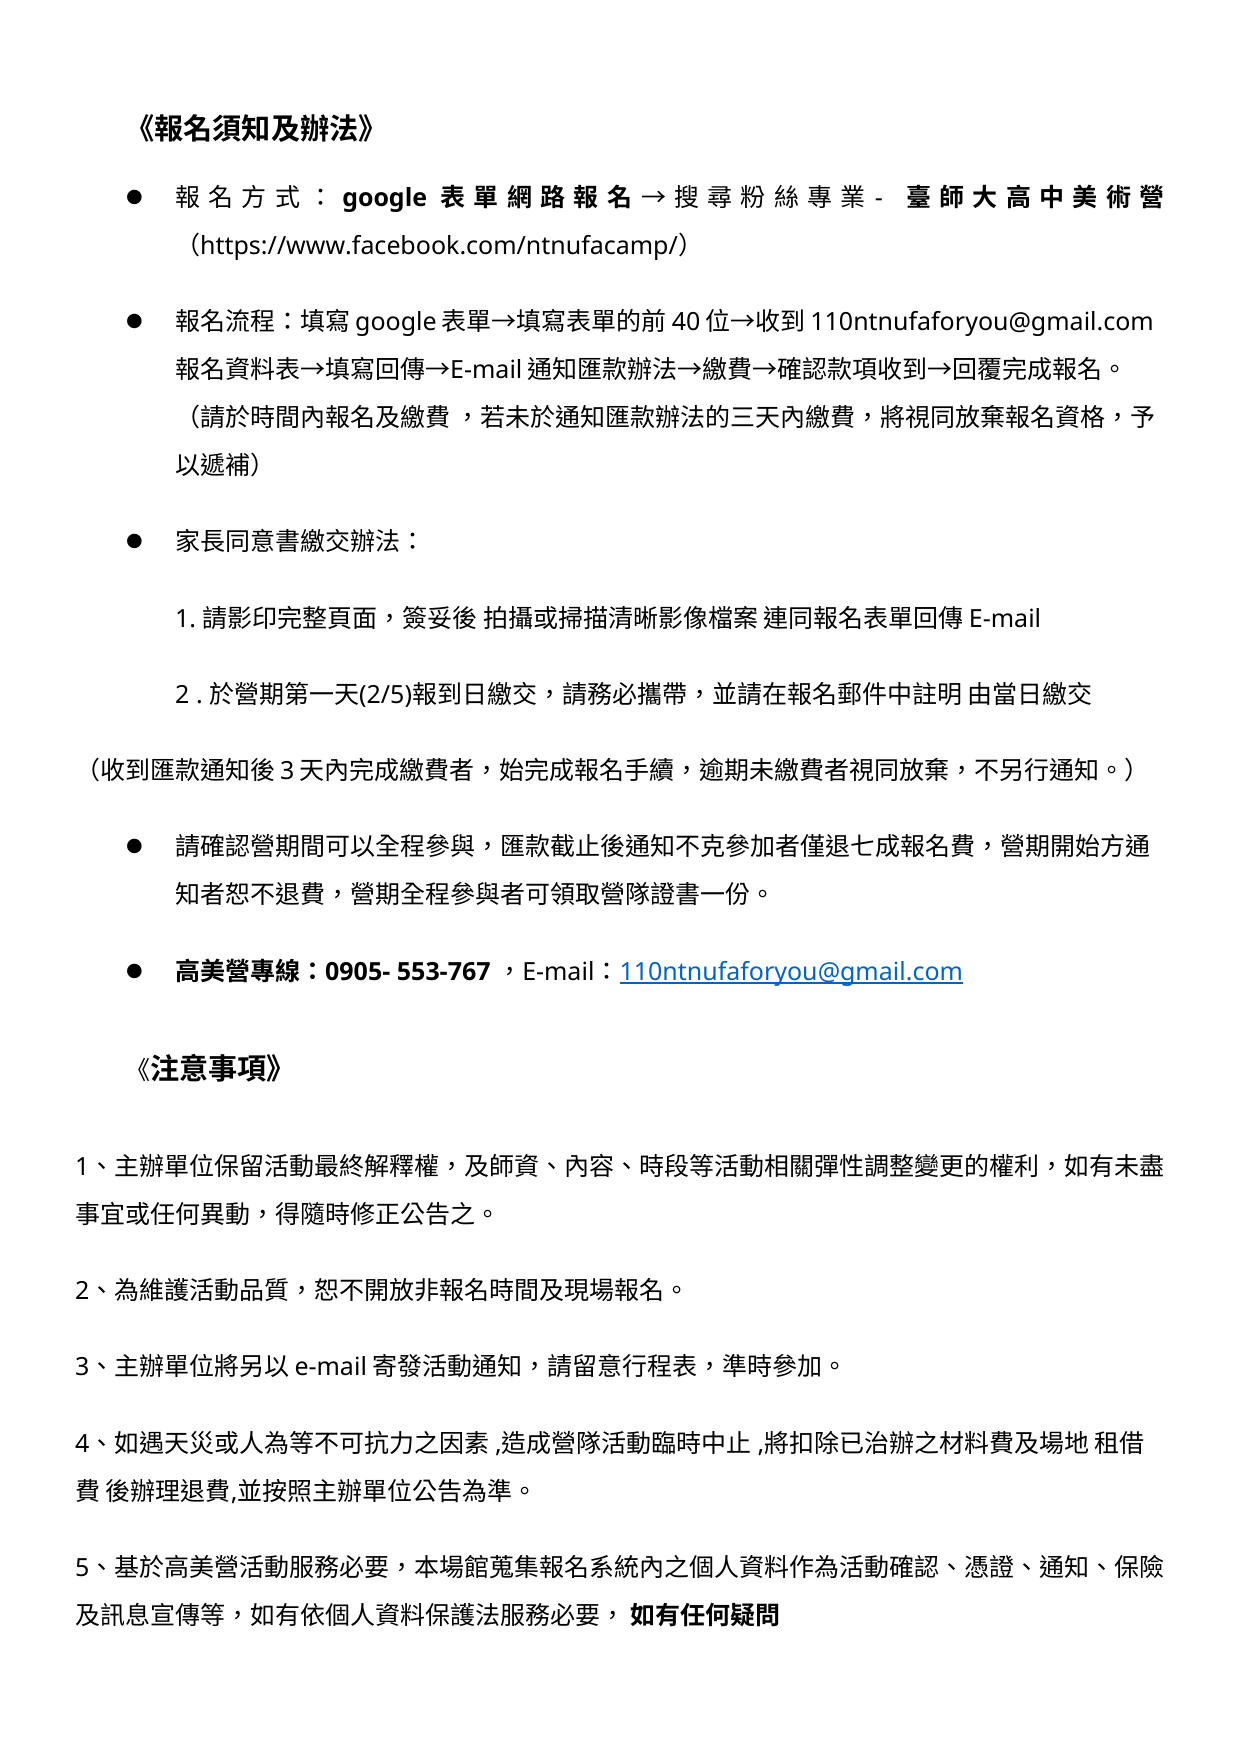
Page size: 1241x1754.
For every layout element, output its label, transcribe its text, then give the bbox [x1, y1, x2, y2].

text 2、為維護活動品質，恕不開放非報名時間及現場報名。 [75, 1268, 1165, 1309]
list 請確認營期間可以全程參與，匯款截止後通知不克參加者僅退七成報名費，營期開始方通知者恕不退費，營期全程參與者可領取營隊證書一份。 [125, 824, 1165, 914]
text 《注意事項》 [75, 1025, 1165, 1108]
text 4、如遇天災或人為等不可抗力之因素 ,造成營隊活動臨時中止 ,將扣除已治辦之材料費及場地 租借費 後辦理退費,並按照主辦單位公告為準。 [75, 1420, 1165, 1510]
text 1. 請影印完整頁面，簽妥後 拍攝或掃描清晰影像檔案 連同報名表單回傳E-mail [175, 595, 1165, 637]
list 報名流程：填寫google表單→填寫表單的前40位→收到110ntnufaforyou@gmail.com報名資料表→填寫回傳→E-mail通知匯款辦法→繳費→確認款項收到→回覆完成報名。（請於時間內報名及繳費 ，若未於通知匯款辦法的三天內繳費，將視同放棄報名資格，予以遞補） [125, 299, 1165, 484]
list 報名方式：google表單網路報名→搜尋粉絲專業- 臺師大高中美術營（https://www.facebook.com/ntnufacamp/） [125, 175, 1165, 264]
text 3、主辦單位將另以e-mail寄發活動通知，請留意行程表，準時參加。 [75, 1344, 1165, 1386]
text 1、主辦單位保留活動最終解釋權，及師資、內容、時段等活動相關彈性調整變更的權利，如有未盡事宜或任何異動，得隨時修正公告之。 [75, 1144, 1165, 1233]
list 高美營專線：0905- 553-767 ，E-mail：110ntnufaforyou@gmail.com [125, 948, 1165, 990]
text 5、基於高美營活動服務必要，本場館蒐集報名系統內之個人資料作為活動確認、憑證、通知、保險及訊息宣傳等，如有依個人資料保護法服務必要， 如有任何疑問 [75, 1544, 1165, 1634]
list 家長同意書繳交辦法： [125, 519, 1165, 561]
list 《報名須知及辦法》 [125, 85, 1165, 169]
text （收到匯款通知後3天內完成繳費者，始完成報名手續，逾期未繳費者視同放棄，不另行通知。） [75, 748, 1165, 789]
text 2 . 於營期第一天(2/5)報到日繳交，請務必攜帶，並請在報名郵件中註明 由當日繳交 [175, 672, 1165, 713]
